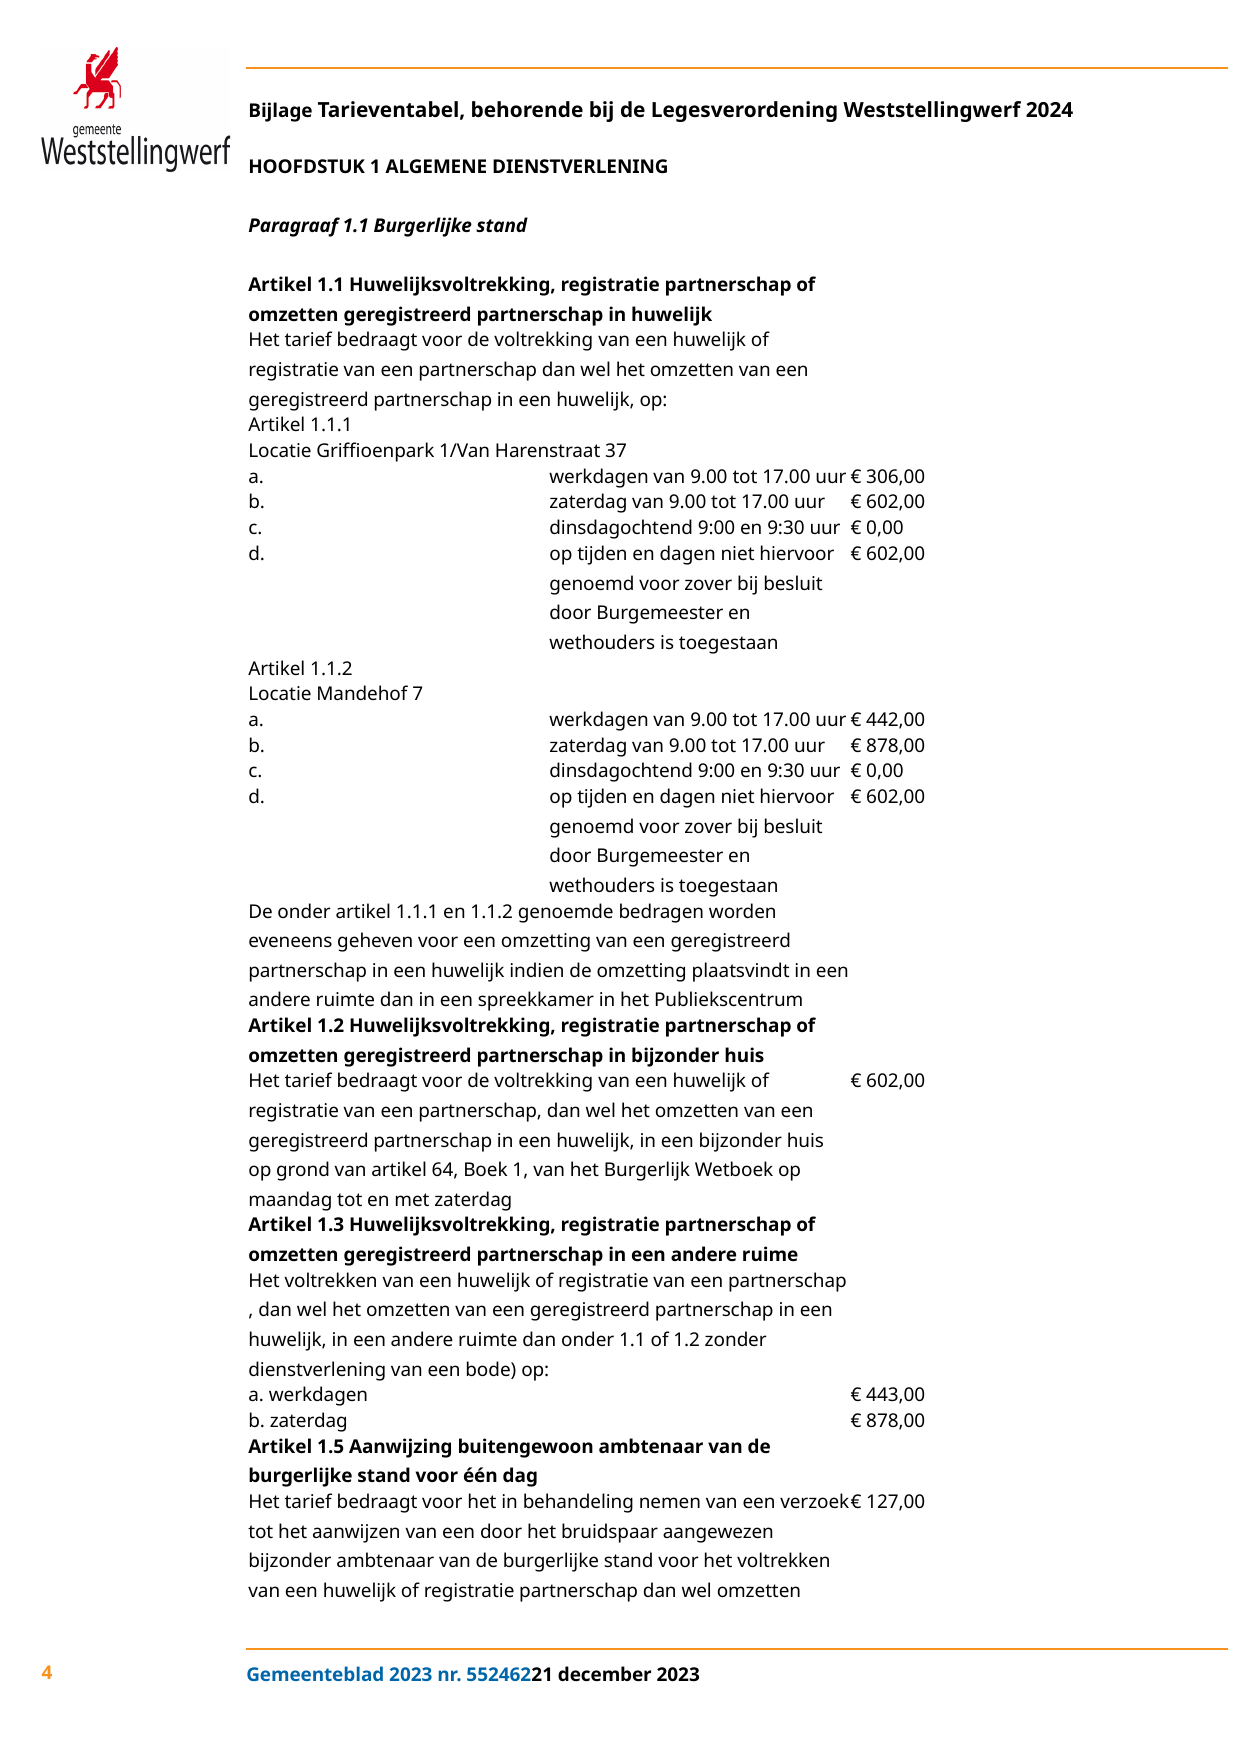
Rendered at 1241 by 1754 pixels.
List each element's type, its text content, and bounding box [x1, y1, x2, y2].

table_cell € 878,00 [850, 732, 1152, 758]
table_cell d. [248, 783, 549, 898]
table_cell [850, 655, 1152, 680]
table_cell Locatie Griffioenpark 1/Van Harenstraat 37 [248, 437, 850, 463]
table_cell a. werkdagen [248, 1381, 850, 1407]
table_cell De onder artikel 1.1.1 en 1.1.2 genoemde bedragen worden eveneens geheven voor een omzetting van een geregistreerd partnerschap in een huwelijk indien de omzetting plaatsvindt in een andere ruimte dan in een spreekkamer in het Publiekscentrum [248, 898, 850, 1012]
text Paragraaf 1.1 Burgerlijke stand [248, 212, 1152, 238]
table_cell € 878,00 [850, 1407, 1152, 1433]
table_cell € 0,00 [850, 758, 1152, 783]
table_cell dinsdagochtend 9:00 en 9:30 uur [549, 515, 850, 540]
table_cell [850, 1267, 1152, 1381]
table_cell c. [248, 758, 549, 783]
table_cell [850, 437, 1152, 463]
table_header [850, 271, 1152, 327]
table_cell € 602,00 [850, 1068, 1152, 1212]
table_cell d. [248, 540, 549, 655]
table_cell € 602,00 [850, 783, 1152, 898]
table_cell a. [248, 706, 549, 732]
table_cell Artikel 1.5 Aanwijzing buitengewoon ambtenaar van de burgerlijke stand voor één dag [248, 1433, 850, 1488]
table_cell [850, 327, 1152, 412]
table_cell op tijden en dagen niet hiervoor genoemd voor zover bij besluit door Burgemeester en wethouders is toegestaan [549, 540, 850, 655]
picture [41, 47, 231, 172]
table_cell b. zaterdag [248, 1407, 850, 1433]
table_cell werkdagen van 9.00 tot 17.00 uur [549, 463, 850, 489]
table_cell zaterdag van 9.00 tot 17.00 uur [549, 489, 850, 514]
table_header Artikel 1.1 Huwelijksvoltrekking, registratie partnerschap of omzetten geregistreerd partnerschap in huwelijk [248, 271, 850, 327]
table_cell Locatie Mandehof 7 [248, 680, 850, 706]
table_cell € 0,00 [850, 515, 1152, 540]
table_cell op tijden en dagen niet hiervoor genoemd voor zover bij besluit door Burgemeester en wethouders is toegestaan [549, 783, 850, 898]
table_cell € 306,00 [850, 463, 1152, 489]
table_cell Het tarief bedraagt voor de voltrekking van een huwelijk of registratie van een partnerschap dan wel het omzetten van een geregistreerd partnerschap in een huwelijk, op: [248, 327, 850, 412]
text Bijlage Tarieventabel, behorende bij de Legesverordening Weststellingwerf 2024 [248, 95, 1152, 123]
table_cell Het tarief bedraagt voor de voltrekking van een huwelijk of registratie van een partnerschap, dan wel het omzetten van een geregistreerd partnerschap in een huwelijk, in een bijzonder huis op grond van artikel 64, Boek 1, van het Burgerlijk Wetboek op maandag tot en met zaterdag [248, 1068, 850, 1212]
table_cell b. [248, 489, 549, 514]
table_cell a. [248, 463, 549, 489]
table_cell b. [248, 732, 549, 758]
table_cell Artikel 1.3 Huwelijksvoltrekking, registratie partnerschap of omzetten geregistreerd partnerschap in een andere ruime [248, 1212, 850, 1267]
table_cell Artikel 1.2 Huwelijksvoltrekking, registratie partnerschap of omzetten geregistreerd partnerschap in bijzonder huis [248, 1012, 850, 1068]
table_cell [850, 898, 1152, 1012]
table_cell Het voltrekken van een huwelijk of registratie van een partnerschap , dan wel het omzetten van een geregistreerd partnerschap in een huwelijk, in een andere ruimte dan onder 1.1 of 1.2 zonder dienstverlening van een bode) op: [248, 1267, 850, 1381]
table_cell werkdagen van 9.00 tot 17.00 uur [549, 706, 850, 732]
table_cell [850, 1212, 1152, 1267]
table_cell [850, 680, 1152, 706]
table_cell € 602,00 [850, 489, 1152, 514]
table_cell Artikel 1.1.2 [248, 655, 850, 680]
table_cell € 127,00 [850, 1488, 1152, 1603]
table_cell zaterdag van 9.00 tot 17.00 uur [549, 732, 850, 758]
table_cell c. [248, 515, 549, 540]
table_cell dinsdagochtend 9:00 en 9:30 uur [549, 758, 850, 783]
text HOOFDSTUK 1 ALGEMENE DIENSTVERLENING [248, 153, 1152, 179]
table_cell Het tarief bedraagt voor het in behandeling nemen van een verzoek tot het aanwijzen van een door het bruidspaar aangewezen bijzonder ambtenaar van de burgerlijke stand voor het voltrekken van een huwelijk of registratie partnerschap dan wel omzetten [248, 1488, 850, 1603]
table_cell € 602,00 [850, 540, 1152, 655]
table_cell [850, 1433, 1152, 1488]
table_cell € 443,00 [850, 1381, 1152, 1407]
table_cell [850, 1012, 1152, 1068]
table_cell Artikel 1.1.1 [248, 412, 850, 437]
table_cell [850, 412, 1152, 437]
table_cell € 442,00 [850, 706, 1152, 732]
